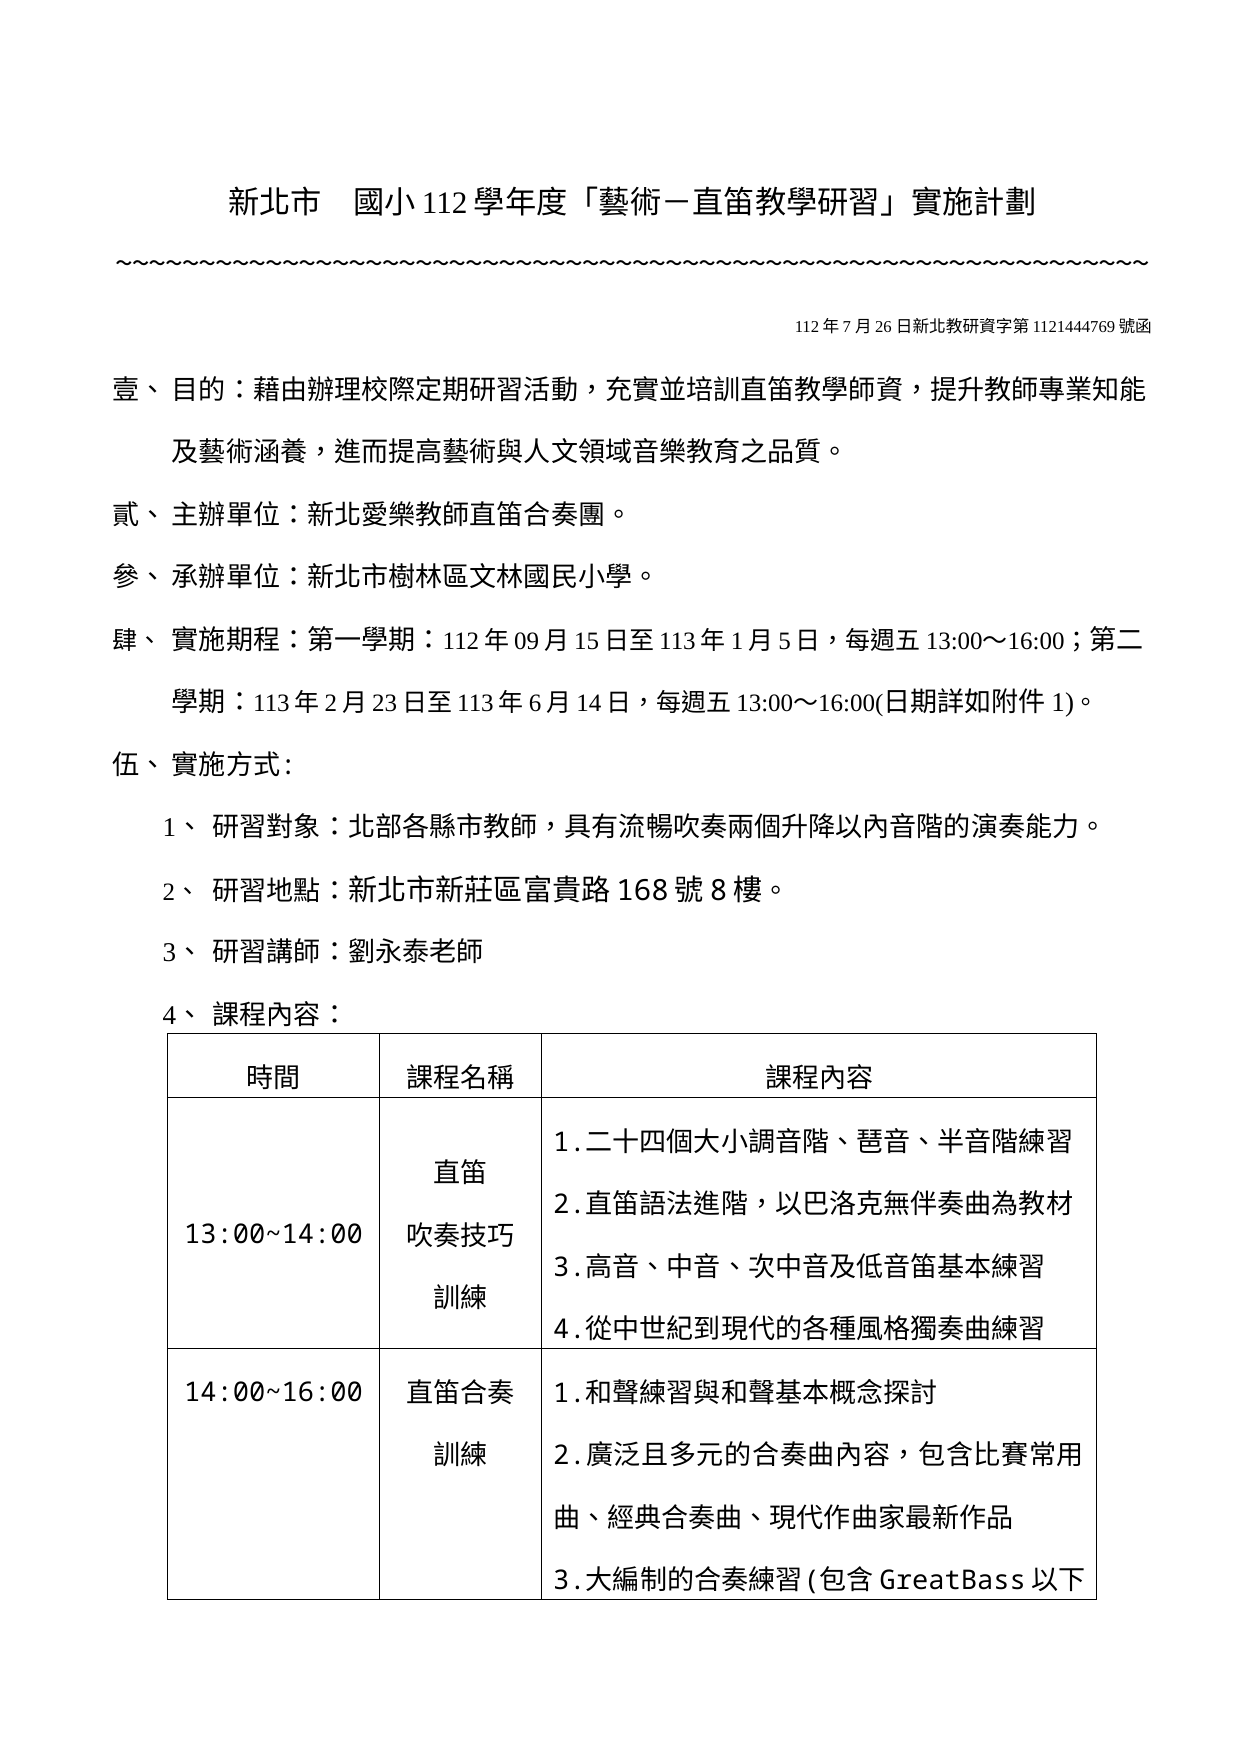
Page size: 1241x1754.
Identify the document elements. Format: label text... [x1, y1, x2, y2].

text 112年7 月26 日新北教研資字第1121444769號函 [112, 283, 1152, 346]
list 研習對象：北部各縣市教師，具有流暢吹奏兩個升降以內音階的演奏能力。 [162, 783, 1152, 846]
table_header 時間 [168, 1034, 379, 1097]
list 研習講師：劉永泰老師 [162, 908, 1152, 971]
list 主辦單位：新北愛樂教師直笛合奏團。 [112, 471, 1152, 533]
table_cell 1.二十四個大小調音階、琶音、半音階練習 2.直笛語法進階，以巴洛克無伴奏曲為教材 3.高音、中音、次中音及低音笛基本練習 4.從中世紀到現代的各種風格獨奏曲練習 [542, 1098, 1096, 1348]
table_cell 直笛 吹奏技巧 訓練 [380, 1098, 541, 1348]
list 目的：藉由辦理校際定期研習活動，充實並培訓直笛教學師資，提升教師專業知能及藝術涵養，進而提高藝術與人文領域音樂教育之品質。 [112, 346, 1152, 471]
table_cell 13:00~14:00 [168, 1098, 379, 1348]
text ～～～～～～～～～～～～～～～～～～～～～～～～～～～～～～～～～～～～～～～～～～～～～～～～～～～～～～～～～～～～～～ [112, 221, 1152, 283]
list 承辦單位：新北市樹林區文林國民小學。 [112, 533, 1152, 596]
list 課程內容： [162, 971, 1152, 1033]
table_cell 直笛合奏 訓練 [380, 1349, 541, 1599]
table_cell 1.和聲練習與和聲基本概念探討 2.廣泛且多元的合奏曲內容，包含比賽常用 曲、經典合奏曲、現代作曲家最新作品 3.大編制的合奏練習(包含GreatBass以下 [542, 1349, 1096, 1599]
list 實施方式: [112, 721, 1152, 783]
list 研習地點：新北市新莊區富貴路168號8樓。 [162, 846, 1152, 908]
list 實施期程：第一學期：112年09月15日至113年1月5日，每週五13:00～16:00；第二學期：113年2月23日至113年6月14日，每週五13:00～16:00(日期詳如附件1)。 [112, 596, 1152, 721]
text 新北市 國小112學年度「藝術－直笛教學研習」實施計劃 [112, 158, 1152, 221]
table_header 課程內容 [542, 1034, 1096, 1097]
table_header 課程名稱 [380, 1034, 541, 1097]
table_cell 14:00~16:00 [168, 1349, 379, 1599]
